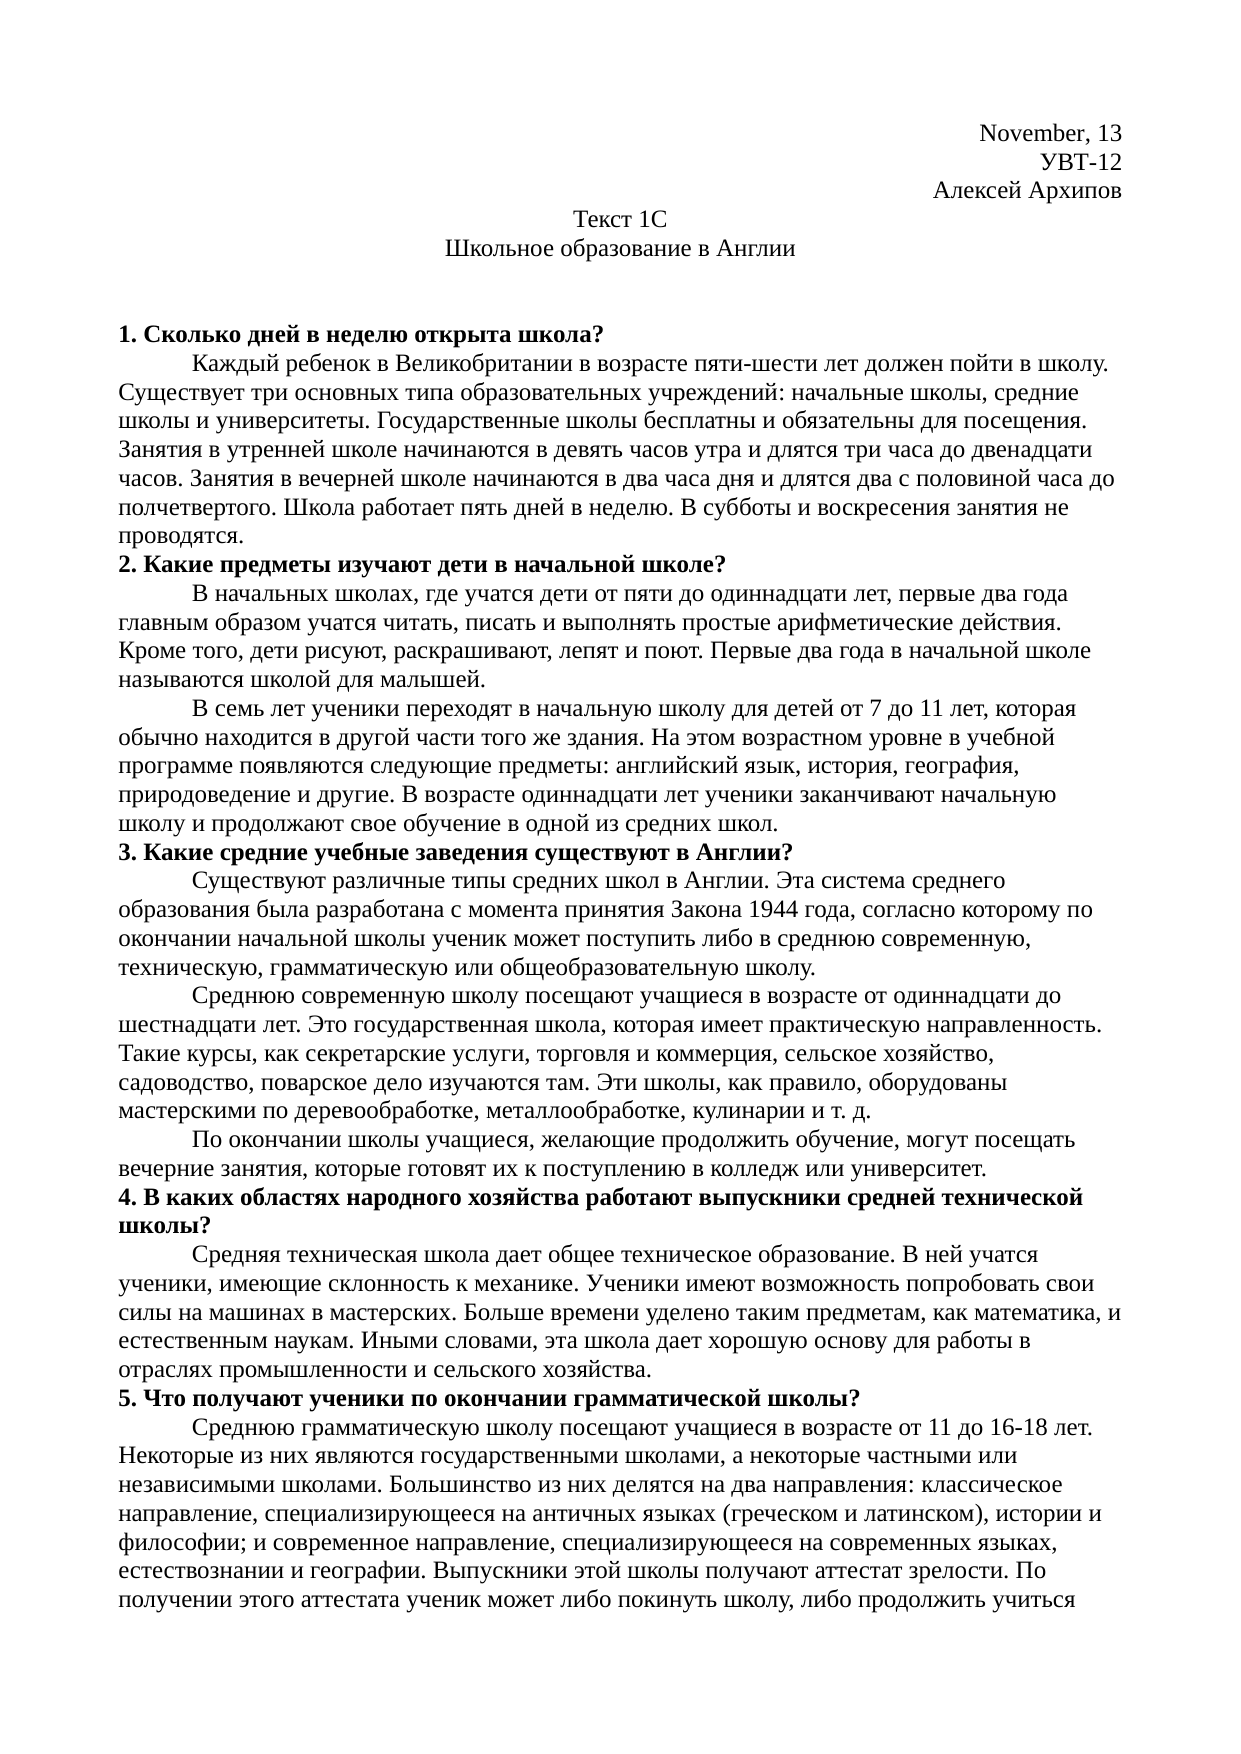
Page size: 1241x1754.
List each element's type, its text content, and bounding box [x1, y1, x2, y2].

text Существуют различные типы средних школ в Англии. Эта система среднего образования была разработана с момента принятия Закона 1944 года, согласно которому по окончании начальной школы ученик может поступить либо в среднюю современную, техническую, грамматическую или общеобразовательную школу. [118, 866, 1122, 981]
text По окончании школы учащиеся, желающие продолжить обучение, могут посещать вечерние занятия, которые готовят их к поступлению в колледж или университет. [118, 1124, 1122, 1182]
text Текст 1С [118, 204, 1122, 233]
text 4. В каких областях народного хозяйства работают выпускники средней технической школы? [118, 1182, 1122, 1239]
text Средняя техническая школа дает общее техническое образование. В ней учатся ученики, имеющие склонность к механике. Ученики имеют возможность попробовать свои силы на машинах в мастерских. Больше времени уделено таким предметам, как математика, и естественным наукам. Иными словами, эта школа дает хорошую основу для работы в отраслях промышленности и сельского хозяйства. [118, 1239, 1122, 1383]
text 3. Какие средние учебные заведения существуют в Англии? [118, 837, 1122, 866]
text УВТ-12 [118, 147, 1122, 176]
text Среднюю современную школу посещают учащиеся в возрасте от одиннадцати до шестнадцати лет. Это государственная школа, которая имеет практическую направленность. Такие курсы, как секретарские услуги, торговля и коммерция, сельское хозяйство, садоводство, поварское дело изучаются там. Эти школы, как правило, оборудованы мастерскими по деревообработке, металлообработке, кулинарии и т. д. [118, 981, 1122, 1124]
text Среднюю грамматическую школу посещают учащиеся в возрасте от 11 до 16-18 лет. Некоторые из них являются государственными школами, а некоторые частными или независимыми школами. Большинство из них делятся на два направления: классическое направление, специализирующееся на античных языках (греческом и латинском), истории и философии; и современное направление, специализирующееся на современных языках, естествознании и географии. Выпускники этой школы получают аттестат зрелости. По получении этого аттестата ученик может либо покинуть школу, либо продолжить учиться [118, 1412, 1122, 1613]
text Школьное образование в Англии [118, 233, 1122, 262]
text Алексей Архипов [118, 176, 1122, 204]
text В начальных школах, где учатся дети от пяти до одиннадцати лет, первые два года главным образом учатся читать, писать и выполнять простые арифметические действия. Кроме того, дети рисуют, раскрашивают, лепят и поют. Первые два года в начальной школе называются школой для малышей. [118, 578, 1122, 693]
text В семь лет ученики переходят в начальную школу для детей от 7 до 11 лет, которая обычно находится в другой части того же здания. На этом возрастном уровне в учебной программе появляются следующие предметы: английский язык, история, география, природоведение и другие. В возрасте одиннадцати лет ученики заканчивают начальную школу и продолжают свое обучение в одной из средних школ. [118, 693, 1122, 837]
text 1. Сколько дней в неделю открыта школа? [118, 319, 1122, 348]
text Каждый ребенок в Великобритании в возрасте пяти-шести лет должен пойти в школу. Существует три основных типа образовательных учреждений: начальные школы, средние школы и университеты. Государственные школы бесплатны и обязательны для посещения. Занятия в утренней школе начинаются в девять часов утра и длятся три часа до двенадцати часов. Занятия в вечерней школе начинаются в два часа дня и длятся два с половиной часа до полчетвертого. Школа работает пять дней в неделю. В субботы и воскресения занятия не проводятся. [118, 348, 1122, 549]
text 5. Что получают ученики по окончании грамматической школы? [118, 1383, 1122, 1412]
text 2. Какие предметы изучают дети в начальной школе? [118, 549, 1122, 578]
text November, 13 [118, 118, 1122, 147]
